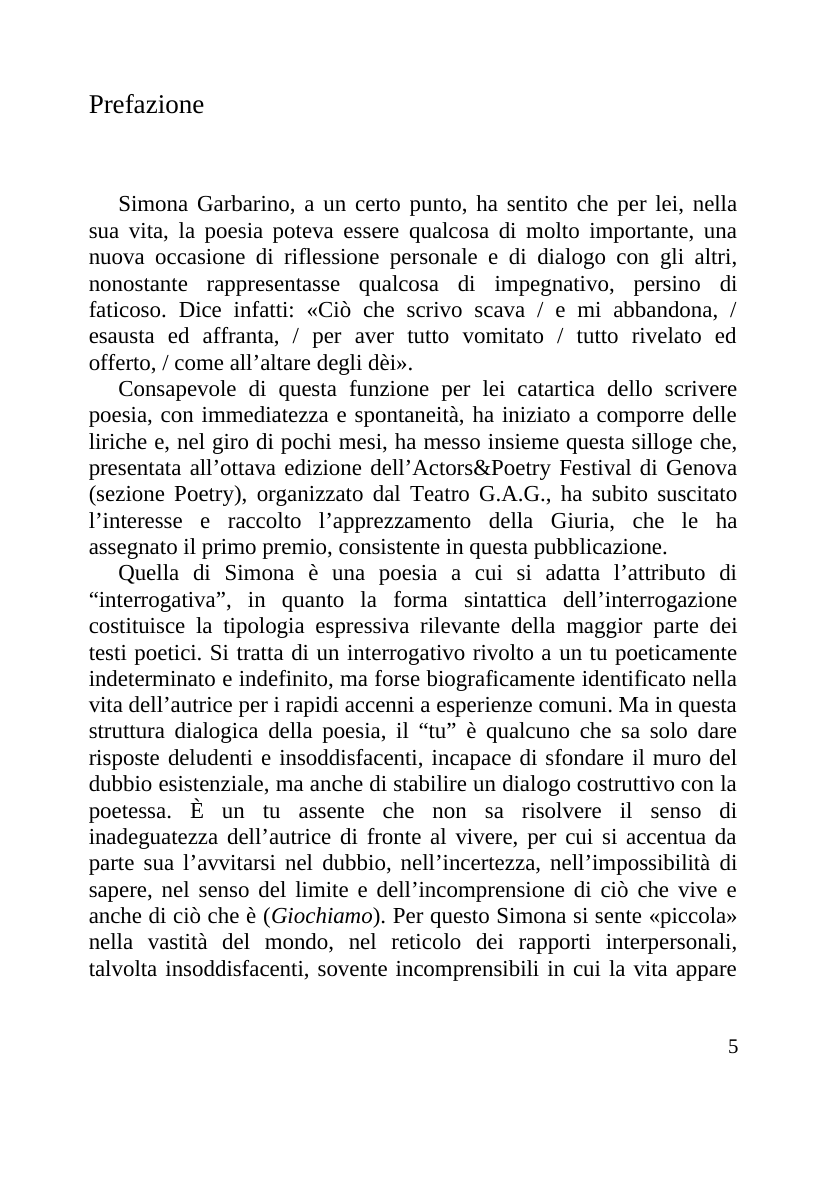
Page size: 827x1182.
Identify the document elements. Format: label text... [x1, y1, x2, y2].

text Prefazione [88, 88, 738, 120]
text Quella di Simona è una poesia a cui si adatta l’attributo di “interrogativa”, in quanto la forma sintattica dell’interrogazione costituisce la tipologia espressiva rilevante della maggior parte dei testi poetici. Si tratta di un interrogativo rivolto a un tu poeticamente indeterminato e indefinito, ma forse biograficamente identificato nella vita dell’autrice per i rapidi accenni a esperienze comuni. Ma in questa struttura dialogica della poesia, il “tu” è qualcuno che sa solo dare risposte deludenti e insoddisfacenti, incapace di sfondare il muro del dubbio esistenziale, ma anche di stabilire un dialogo costruttivo con la poetessa. È un tu assente che non sa risolvere il senso di inadeguatezza dell’autrice di fronte al vivere, per cui si accentua da parte sua l’avvitarsi nel dubbio, nell’incertezza, nell’impossibilità di sapere, nel senso del limite e dell’incomprensione di ciò che vive e anche di ciò che è (Giochiamo). Per questo Simona si sente «piccola» nella vastità del mondo, nel reticolo dei rapporti interpersonali, talvolta insoddisfacenti, sovente incomprensibili in cui la vita appare [88, 559, 738, 981]
text Consapevole di questa funzione per lei catartica dello scrivere poesia, con immediatezza e spontaneità, ha iniziato a comporre delle liriche e, nel giro di pochi mesi, ha messo insieme questa silloge che, presentata all’ottava edizione dell’Actors&Poetry Festival di Genova (sezione Poetry), organizzato dal Teatro G.A.G., ha subito suscitato l’interesse e raccolto l’apprezzamento della Giuria, che le ha assegnato il primo premio, consistente in questa pubblicazione. [88, 375, 738, 559]
text Simona Garbarino, a un certo punto, ha sentito che per lei, nella sua vita, la poesia poteva essere qualcosa di molto importante, una nuova occasione di riflessione personale e di dialogo con gli altri, nonostante rappresentasse qualcosa di impegnativo, persino di faticoso. Dice infatti: «Ciò che scrivo scava / e mi abbandona, / esausta ed affranta, / per aver tutto vomitato / tutto rivelato ed offerto, / come all’altare degli dèi». [88, 191, 738, 375]
